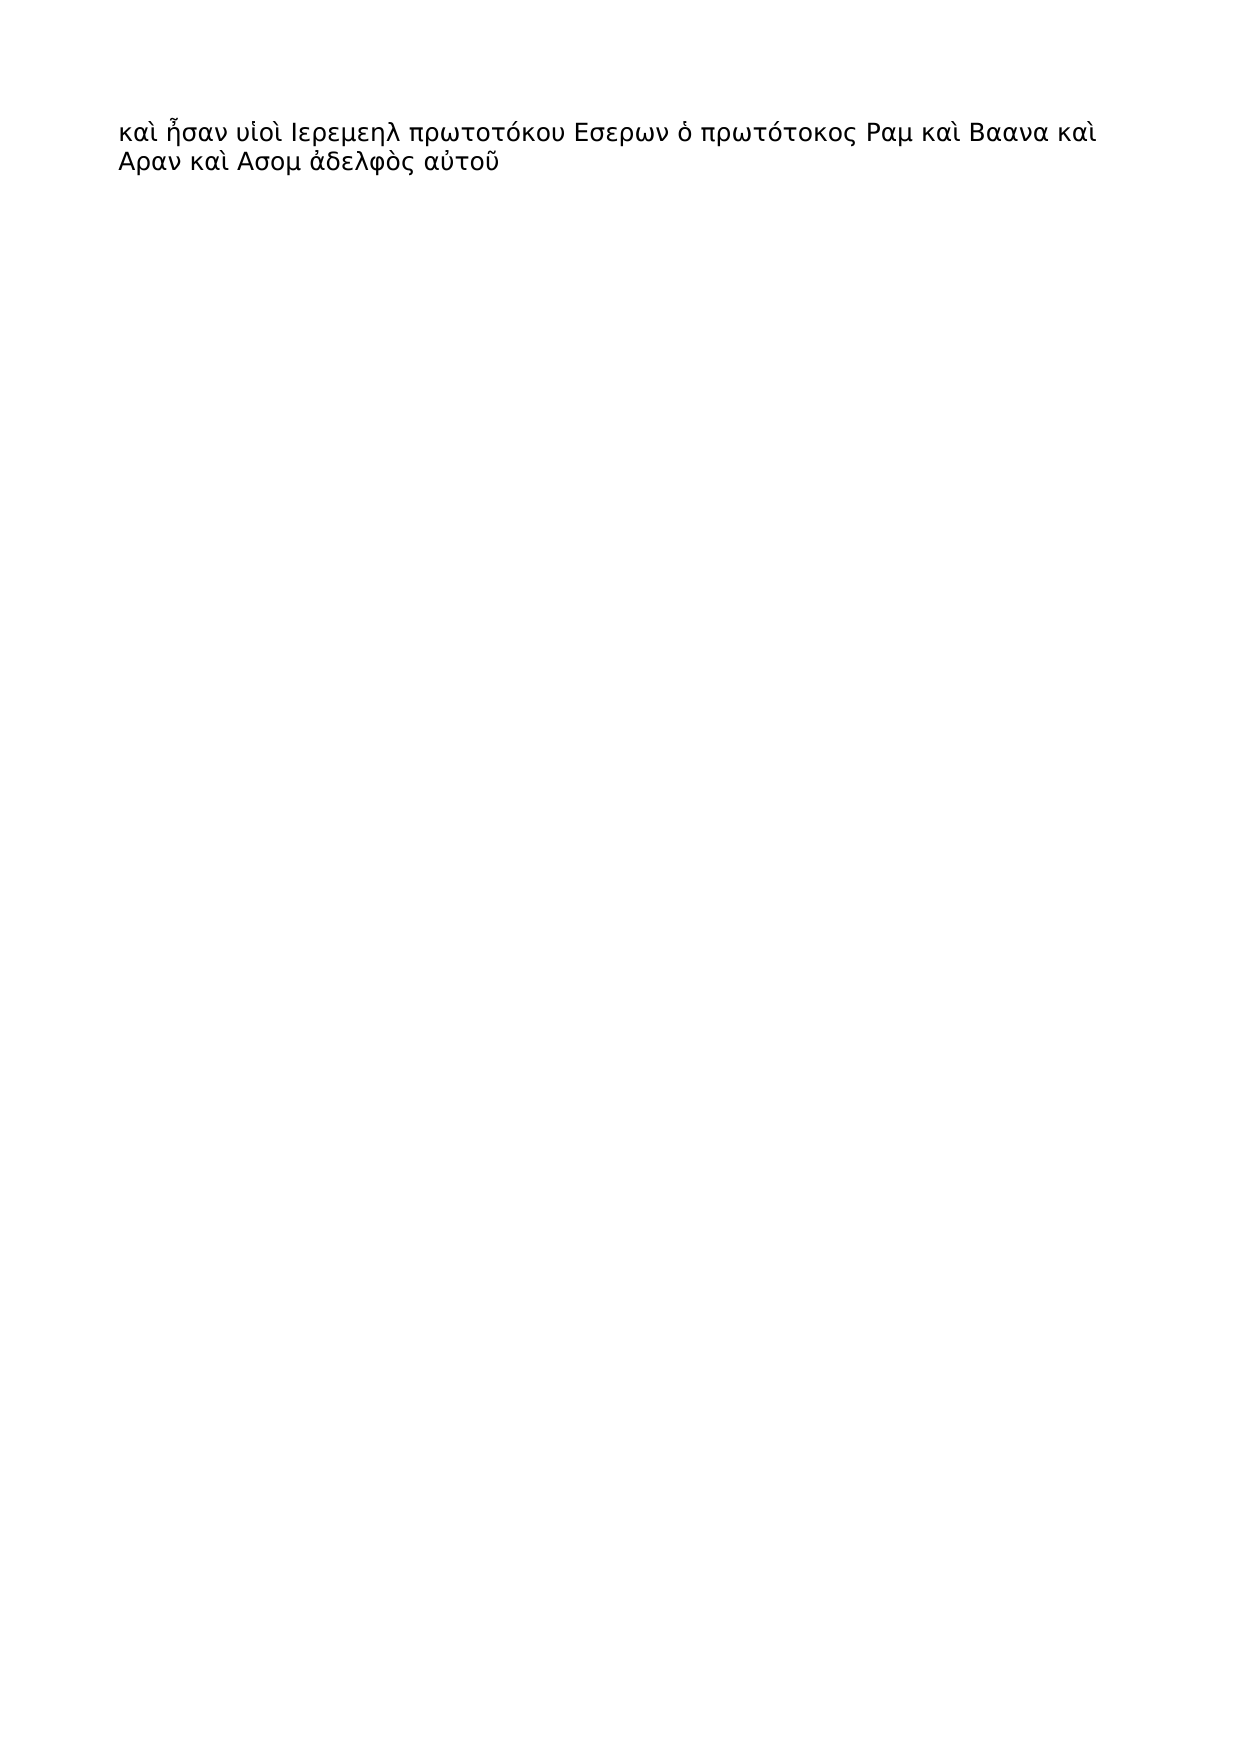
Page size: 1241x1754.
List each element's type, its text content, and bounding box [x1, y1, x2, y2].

text καὶ ἦσαν υἱοὶ Ιερεμεηλ πρωτοτόκου Εσερων ὁ πρωτότοκος Ραμ καὶ Βαανα καὶ Αραν καὶ Ασομ ἀδελφὸς αὐτοῦ [118, 118, 1122, 176]
